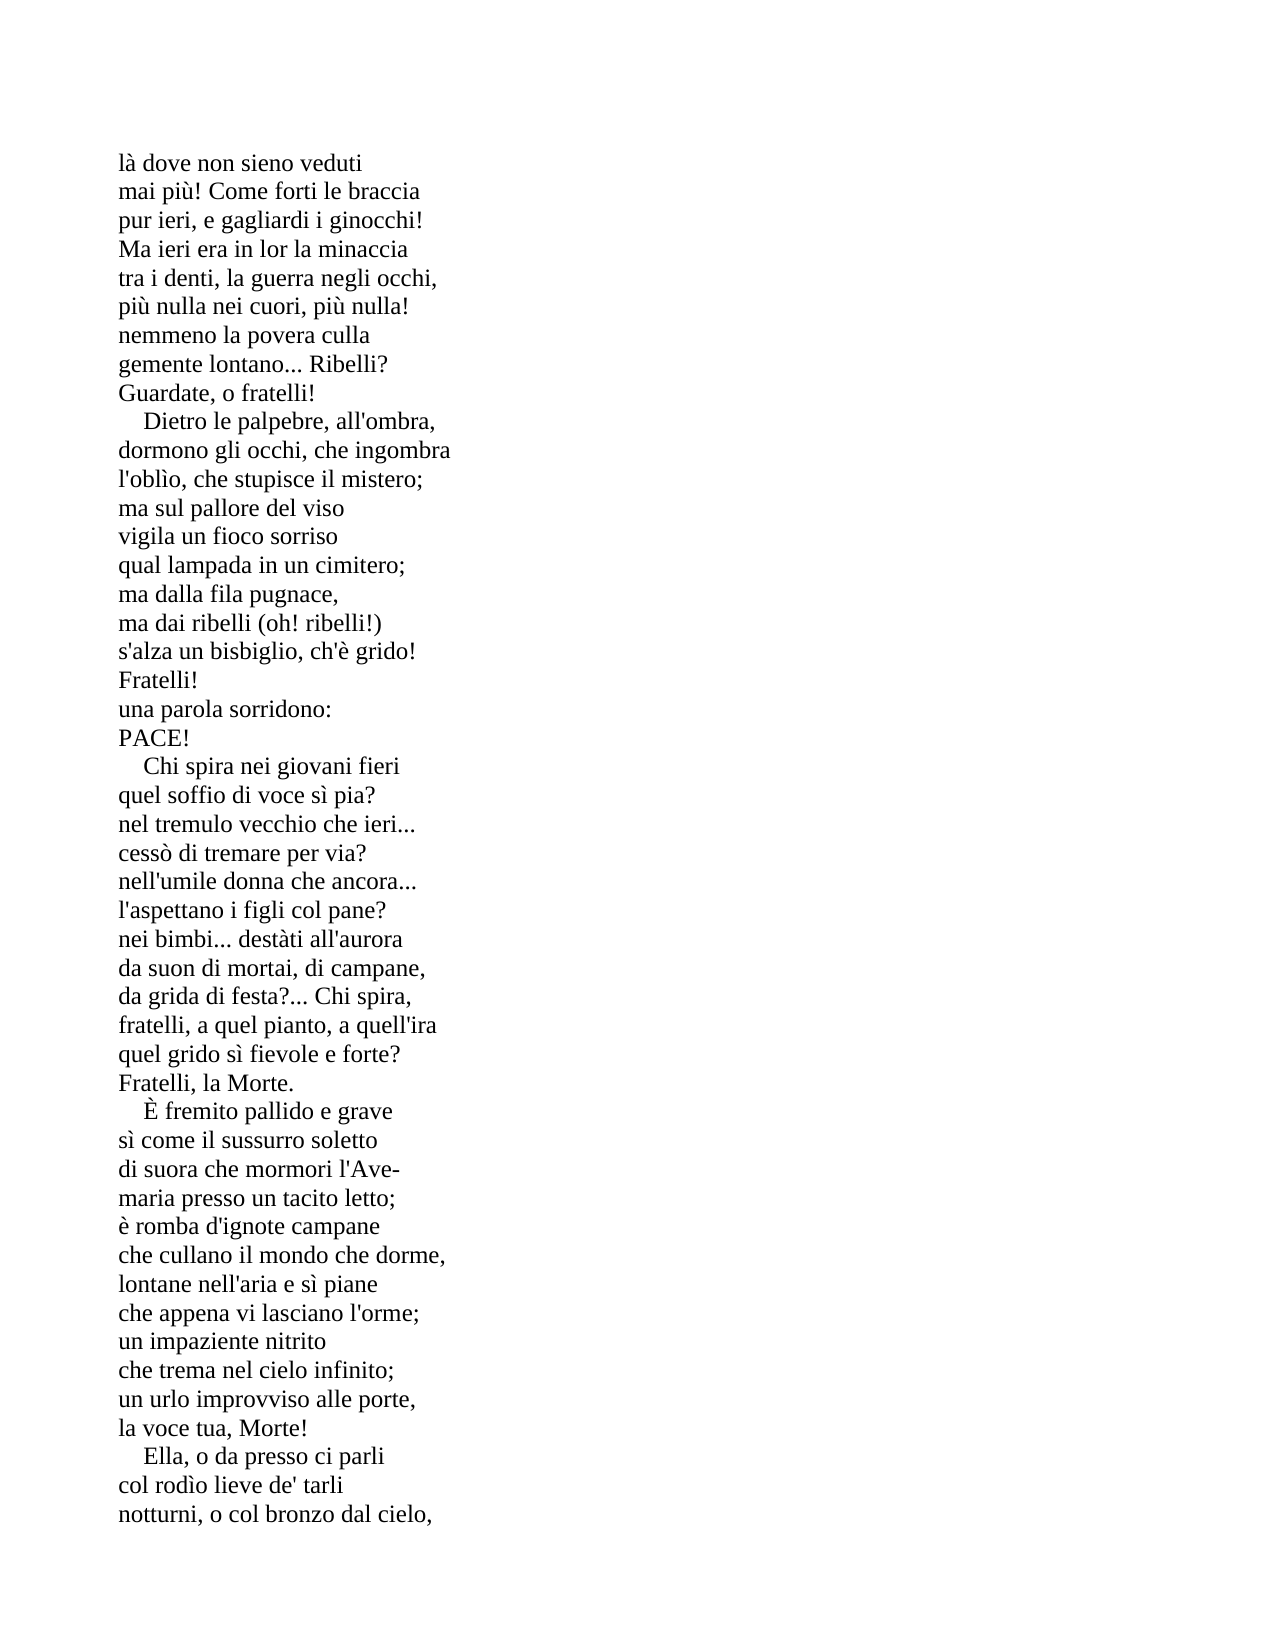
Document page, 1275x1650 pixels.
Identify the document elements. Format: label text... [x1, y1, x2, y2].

text di suora che mormori l'Ave- [118, 1154, 1157, 1183]
text la voce tua, Morte! [118, 1413, 1157, 1441]
text che appena vi lasciano l'orme; [118, 1298, 1157, 1326]
text Guardate, o fratelli! [118, 378, 1157, 406]
text una parola sorridono: [118, 694, 1157, 723]
text Fratelli, la Morte. [118, 1068, 1157, 1096]
text l'aspettano i figli col pane? [118, 895, 1157, 924]
text notturni, o col bronzo dal cielo, [118, 1499, 1157, 1528]
text lontane nell'aria e sì piane [118, 1269, 1157, 1298]
text tra i denti, la guerra negli occhi, [118, 263, 1157, 291]
text ma sul pallore del viso [118, 493, 1157, 521]
text Chi spira nei giovani fieri [118, 751, 1157, 780]
text col rodìo lieve de' tarli [118, 1470, 1157, 1499]
text più nulla nei cuori, più nulla! [118, 291, 1157, 320]
text nell'umile donna che ancora... [118, 866, 1157, 895]
text è romba d'ignote campane [118, 1211, 1157, 1240]
text ma dalla fila pugnace, [118, 579, 1157, 608]
text Ella, o da presso ci parli [118, 1441, 1157, 1470]
text maria presso un tacito letto; [118, 1183, 1157, 1211]
text Ma ieri era in lor la minaccia [118, 234, 1157, 263]
text nel tremulo vecchio che ieri... [118, 809, 1157, 838]
text È fremito pallido e grave [118, 1096, 1157, 1125]
text qual lampada in un cimitero; [118, 550, 1157, 579]
text ma dai ribelli (oh! ribelli!) [118, 608, 1157, 636]
text fratelli, a quel pianto, a quell'ira [118, 1010, 1157, 1039]
text che trema nel cielo infinito; [118, 1355, 1157, 1384]
text quel soffio di voce sì pia? [118, 780, 1157, 809]
text sì come il sussurro soletto [118, 1125, 1157, 1154]
text mai più! Come forti le braccia [118, 176, 1157, 205]
text dormono gli occhi, che ingombra [118, 435, 1157, 464]
text Fratelli! [118, 665, 1157, 694]
text un impaziente nitrito [118, 1326, 1157, 1355]
text cessò di tremare per via? [118, 838, 1157, 866]
text vigila un fioco sorriso [118, 521, 1157, 550]
text PACE! [118, 723, 1157, 751]
text da suon di mortai, di campane, [118, 953, 1157, 981]
text gemente lontano... Ribelli? [118, 349, 1157, 378]
text un urlo improvviso alle porte, [118, 1384, 1157, 1413]
text che cullano il mondo che dorme, [118, 1240, 1157, 1269]
text Dietro le palpebre, all'ombra, [118, 406, 1157, 435]
text nei bimbi... destàti all'aurora [118, 924, 1157, 953]
text pur ieri, e gagliardi i ginocchi! [118, 205, 1157, 234]
text là dove non sieno veduti [118, 148, 1157, 176]
text l'oblìo, che stupisce il mistero; [118, 464, 1157, 493]
text nemmeno la povera culla [118, 320, 1157, 349]
text da grida di festa?... Chi spira, [118, 981, 1157, 1010]
text quel grido sì fievole e forte? [118, 1039, 1157, 1068]
text s'alza un bisbiglio, ch'è grido! [118, 636, 1157, 665]
